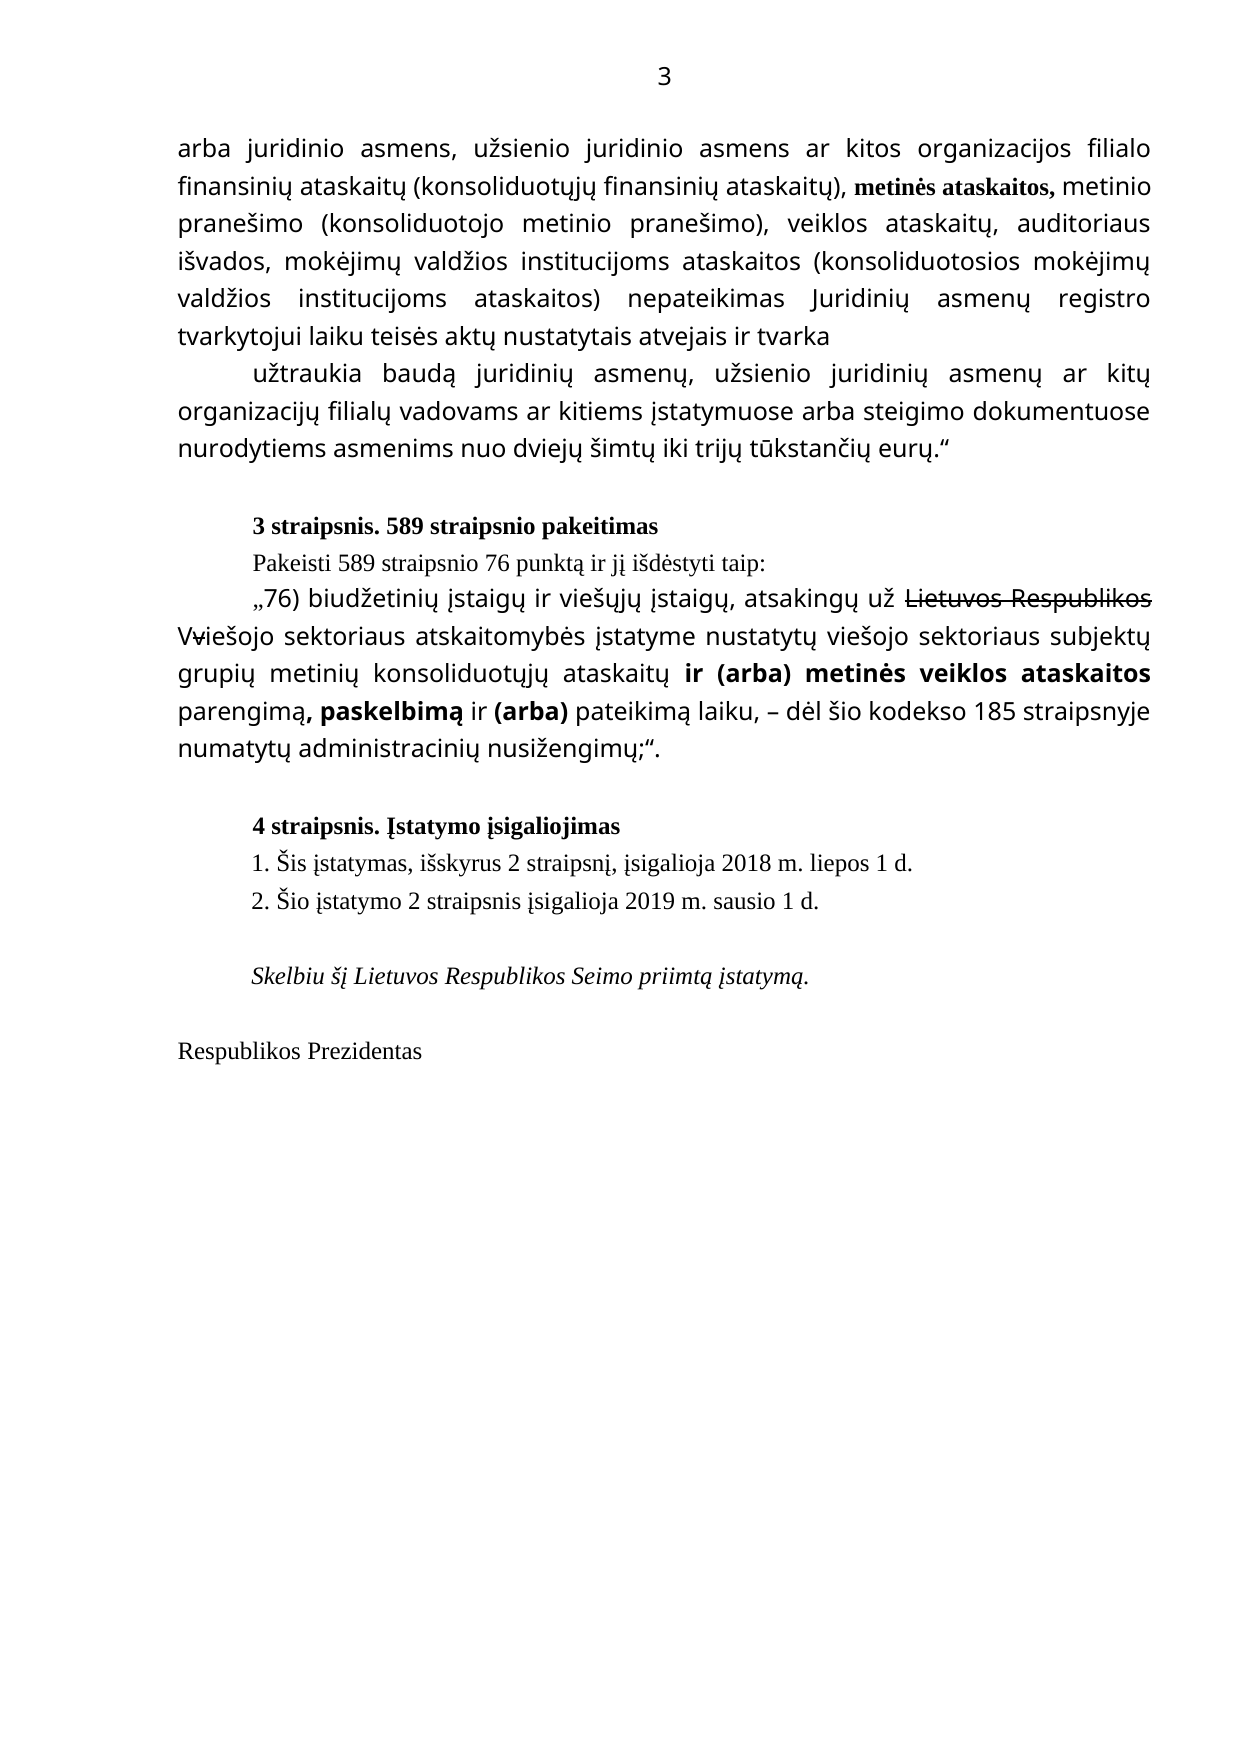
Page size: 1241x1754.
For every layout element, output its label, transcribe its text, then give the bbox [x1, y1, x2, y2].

text Pakeisti 589 straipsnio 76 punktą ir jį išdėstyti taip: [177, 540, 1122, 577]
text Respublikos Prezidentas [177, 1027, 1079, 1065]
text 4 straipsnis. Įstatymo įsigaliojimas [177, 802, 1122, 840]
text „76) biudžetinių įstaigų ir viešųjų įstaigų, atsakingų už Lietuvos Respublikos Vviešojo sektoriaus atskaitomybės įstatyme nustatytų viešojo sektoriaus subjektų grupių metinių konsoliduotųjų ataskaitų ir (arba) metinės veiklos ataskaitos parengimą, paskelbimą ir (arba) pateikimą laiku, – dėl šio kodekso 185 straipsnyje numatytų administracinių nusižengimų;“. [177, 577, 1152, 765]
text 2. Šio įstatymo 2 straipsnis įsigalioja 2019 m. sausio 1 d. [177, 877, 1079, 915]
text arba juridinio asmens, užsienio juridinio asmens ar kitos organizacijos filialo finansinių ataskaitų (konsoliduotųjų finansinių ataskaitų), metinės ataskaitos, metinio pranešimo (konsoliduotojo metinio pranešimo), veiklos ataskaitų, auditoriaus išvados, mokėjimų valdžios institucijoms ataskaitos (konsoliduotosios mokėjimų valdžios institucijoms ataskaitos) nepateikimas Juridinių asmenų registro tvarkytojui laiku teisės aktų nustatytais atvejais ir tvarka [177, 127, 1152, 352]
text 1. Šis įstatymas, išskyrus 2 straipsnį, įsigalioja 2018 m. liepos 1 d. [177, 840, 1079, 877]
text užtraukia baudą juridinių asmenų, užsienio juridinių asmenų ar kitų organizacijų filialų vadovams ar kitiems įstatymuose arba steigimo dokumentuose nurodytiems asmenims nuo dviejų šimtų iki trijų tūkstančių eurų.“ [177, 352, 1152, 465]
text Skelbiu šį Lietuvos Respublikos Seimo priimtą įstatymą. [177, 952, 1079, 990]
text 3 straipsnis. 589 straipsnio pakeitimas [177, 502, 1122, 540]
